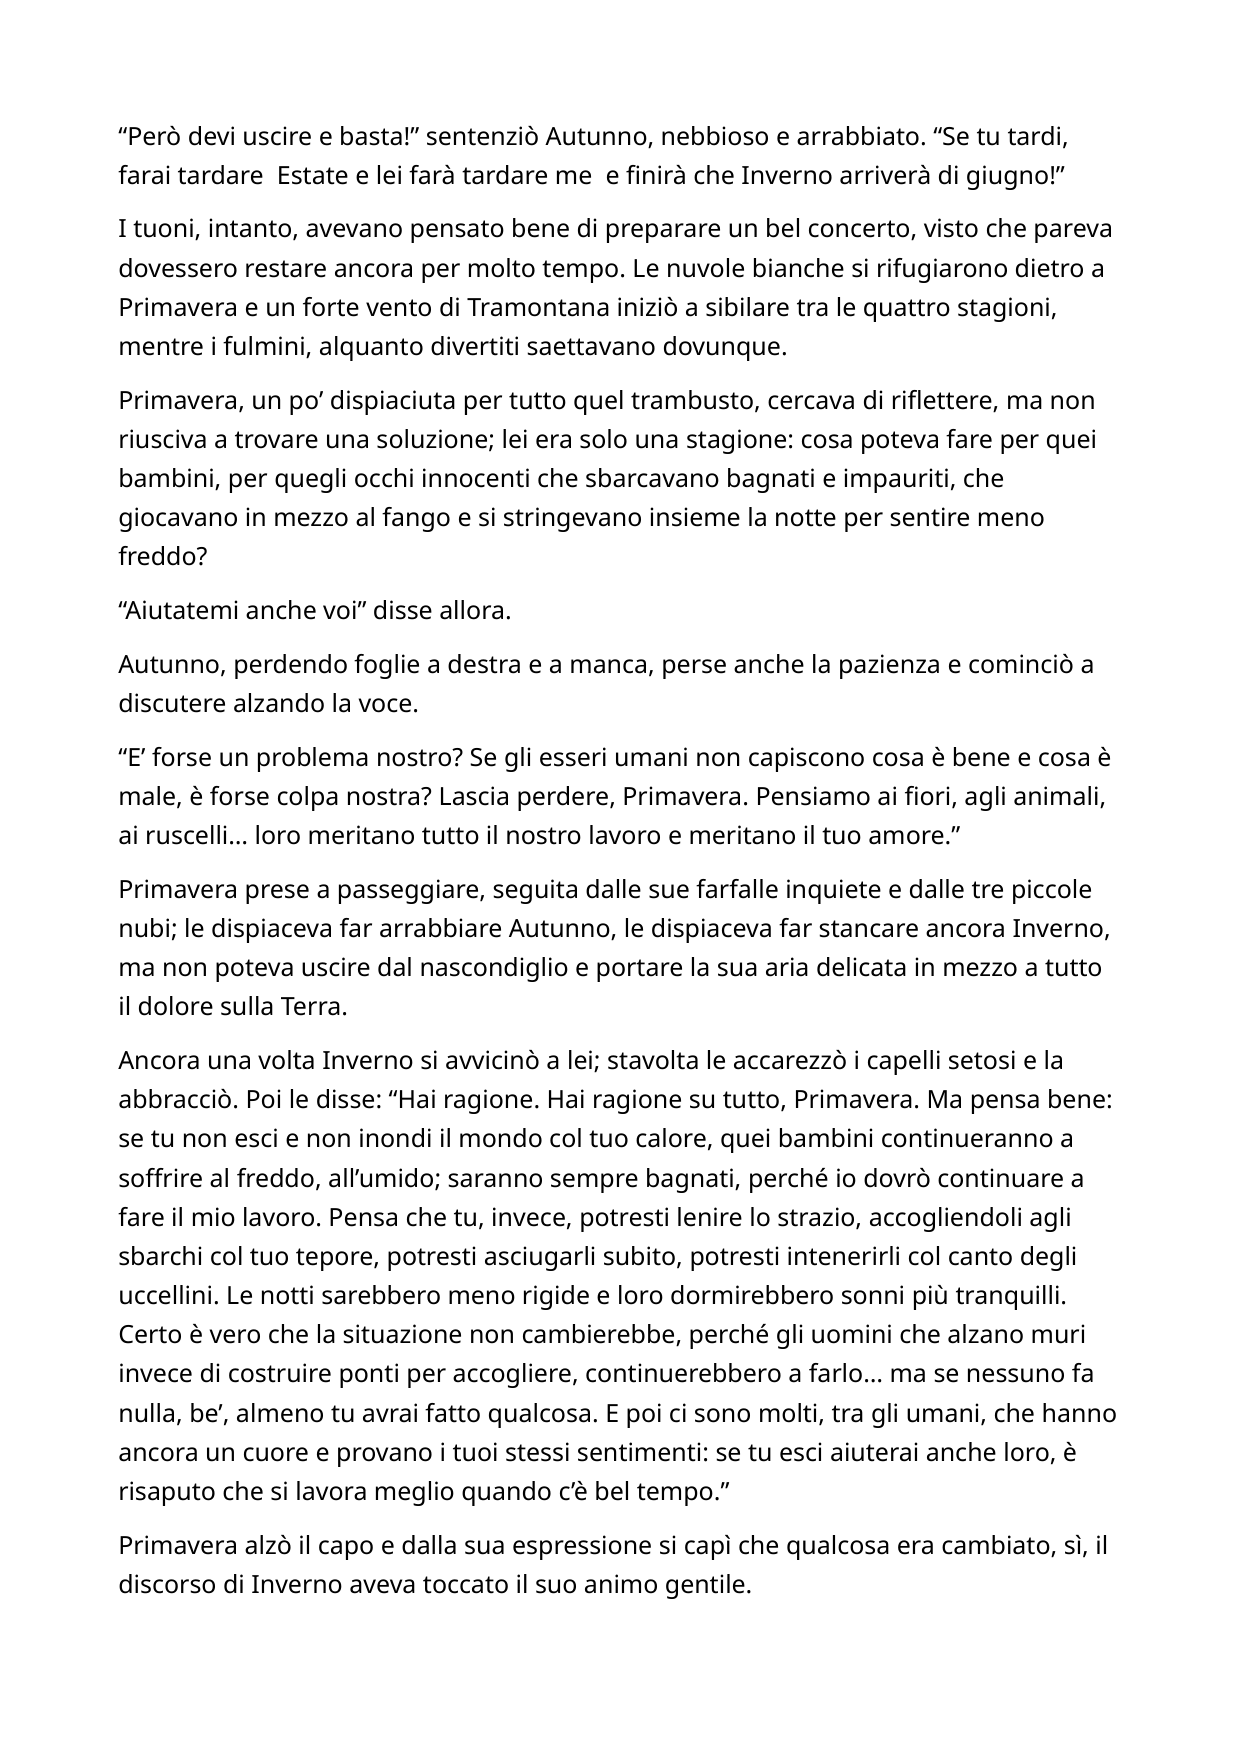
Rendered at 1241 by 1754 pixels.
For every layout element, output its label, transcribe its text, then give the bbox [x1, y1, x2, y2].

text Ancora una volta Inverno si avvicinò a lei; stavolta le accarezzò i capelli setosi e la abbracciò. Poi le disse: “Hai ragione. Hai ragione su tutto, Primavera. Ma pensa bene: se tu non esci e non inondi il mondo col tuo calore, quei bambini continueranno a soffrire al freddo, all’umido; saranno sempre bagnati, perché io dovrò continuare a fare il mio lavoro. Pensa che tu, invece, potresti lenire lo strazio, accogliendoli agli sbarchi col tuo tepore, potresti asciugarli subito, potresti intenerirli col canto degli uccellini. Le notti sarebbero meno rigide e loro dormirebbero sonni più tranquilli. Certo è vero che la situazione non cambierebbe, perché gli uomini che alzano muri invece di costruire ponti per accogliere, continuerebbero a farlo… ma se nessuno fa nulla, be’, almeno tu avrai fatto qualcosa. E poi ci sono molti, tra gli umani, che hanno ancora un cuore e provano i tuoi stessi sentimenti: se tu esci aiuterai anche loro, è risaputo che si lavora meglio quando c’è bel tempo.” [118, 1043, 1122, 1508]
text “E’ forse un problema nostro? Se gli esseri umani non capiscono cosa è bene e cosa è male, è forse colpa nostra? Lascia perdere, Primavera. Pensiamo ai fiori, agli animali, ai ruscelli… loro meritano tutto il nostro lavoro e meritano il tuo amore.” [118, 739, 1122, 852]
text Primavera alzò il capo e dalla sua espressione si capì che qualcosa era cambiato, sì, il discorso di Inverno aveva toccato il suo animo gentile. [118, 1527, 1122, 1601]
text I tuoni, intanto, avevano pensato bene di preparare un bel concerto, visto che pareva dovessero restare ancora per molto tempo. Le nuvole bianche si rifugiarono dietro a Primavera e un forte vento di Tramontana iniziò a sibilare tra le quattro stagioni, mentre i fulmini, alquanto divertiti saettavano dovunque. [118, 211, 1122, 363]
text Primavera prese a passeggiare, seguita dalle sue farfalle inquiete e dalle tre piccole nubi; le dispiaceva far arrabbiare Autunno, le dispiaceva far stancare ancora Inverno, ma non poteva uscire dal nascondiglio e portare la sua aria delicata in mezzo a tutto il dolore sulla Terra. [118, 871, 1122, 1023]
text “Aiutatemi anche voi” disse allora. [118, 593, 1122, 627]
text Autunno, perdendo foglie a destra e a manca, perse anche la pazienza e cominciò a discutere alzando la voce. [118, 646, 1122, 720]
text Primavera, un po’ dispiaciuta per tutto quel trambusto, cercava di riflettere, ma non riusciva a trovare una soluzione; lei era solo una stagione: cosa poteva fare per quei bambini, per quegli occhi innocenti che sbarcavano bagnati e impauriti, che giocavano in mezzo al fango e si stringevano insieme la notte per sentire meno freddo? [118, 382, 1122, 573]
text “Però devi uscire e basta!” sentenziò Autunno, nebbioso e arrabbiato. “Se tu tardi, farai tardare Estate e lei farà tardare me e finirà che Inverno arriverà di giugno!” [118, 118, 1122, 191]
